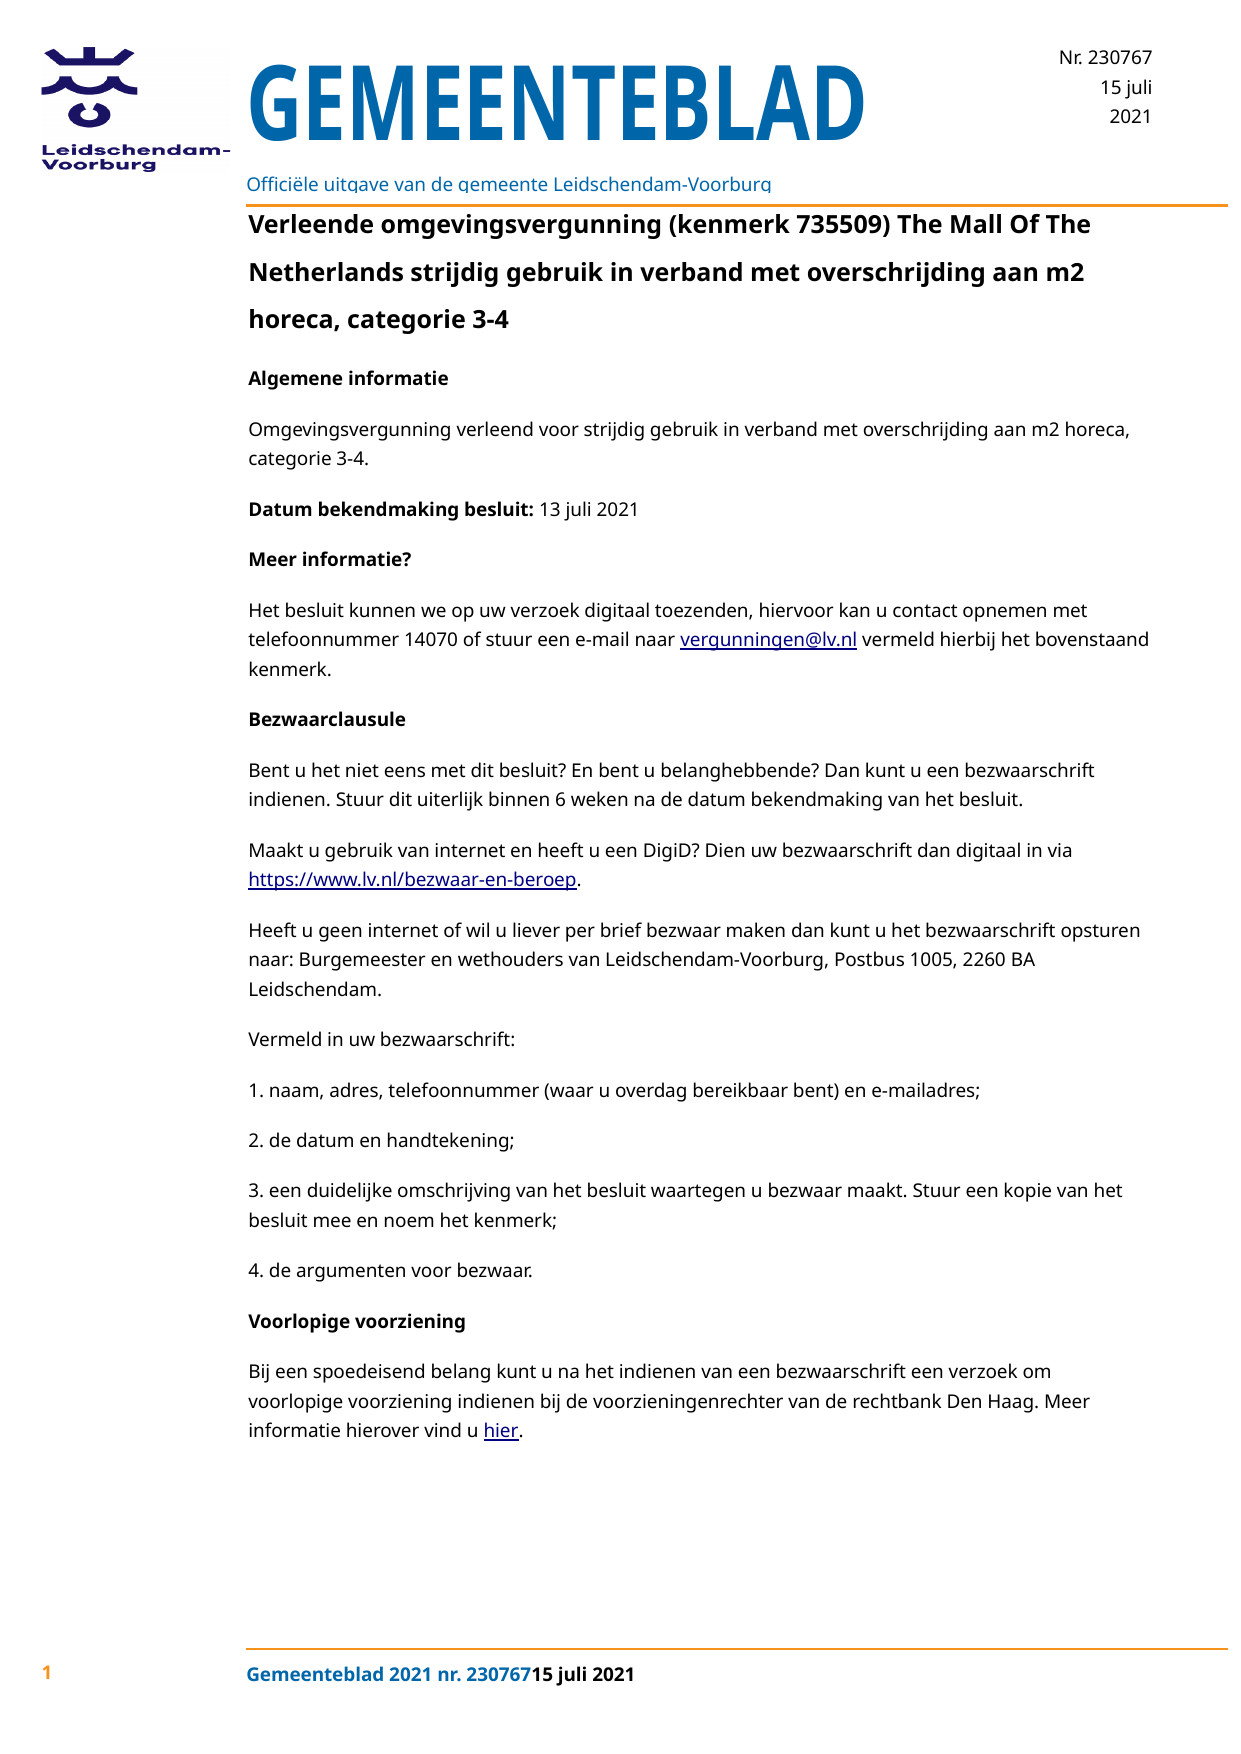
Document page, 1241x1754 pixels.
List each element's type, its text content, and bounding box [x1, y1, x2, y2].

text Vermeld in uw bezwaarschrift: [248, 1026, 1152, 1052]
text Bezwaarclausule [248, 706, 1152, 732]
text Het besluit kunnen we op uw verzoek digitaal toezenden, hiervoor kan u contact opnemen met telefoonnummer 14070 of stuur een e-mail naar vergunningen@lv.nl vermeld hierbij het bovenstaand kenmerk. [248, 597, 1152, 682]
text Bij een spoedeisend belang kunt u na het indienen van een bezwaarschrift een verzoek om voorlopige voorziening indienen bij de voorzieningenrechter van de rechtbank Den Haag. Meer informatie hierover vind u hier. [248, 1358, 1152, 1443]
text Bent u het niet eens met dit besluit? En bent u belanghebbende? Dan kunt u een bezwaarschrift indienen. Stuur dit uiterlijk binnen 6 weken na de datum bekendmaking van het besluit. [248, 757, 1152, 812]
text Meer informatie? [248, 546, 1152, 572]
text Voorlopige voorziening [248, 1308, 1152, 1334]
text Maakt u gebruik van internet en heeft u een DigiD? Dien uw bezwaarschrift dan digitaal in via https://www.lv.nl/bezwaar-en-beroep. [248, 837, 1152, 892]
text Verleende omgevingsvergunning (kenmerk 735509) The Mall Of The Netherlands strijdig gebruik in verband met overschrijding aan m2 horeca, categorie 3-4 [248, 207, 1152, 336]
text 4. de argumenten voor bezwaar. [248, 1258, 1152, 1283]
picture [41, 47, 231, 172]
text 1. naam, adres, telefoonnummer (waar u overdag bereikbaar bent) en e-mailadres; [248, 1077, 1152, 1102]
text Heeft u geen internet of wil u liever per brief bezwaar maken dan kunt u het bezwaarschrift opsturen naar: Burgemeester en wethouders van Leidschendam-Voorburg, Postbus 1005, 2260 BA Leidschendam. [248, 917, 1152, 1002]
text 2. de datum en handtekening; [248, 1127, 1152, 1153]
text Datum bekendmaking besluit: 13 juli 2021 [248, 496, 1152, 522]
text 3. een duidelijke omschrijving van het besluit waartegen u bezwaar maakt. Stuur een kopie van het besluit mee en noem het kenmerk; [248, 1178, 1152, 1233]
text Algemene informatie [248, 366, 1152, 391]
text Omgevingsvergunning verleend voor strijdig gebruik in verband met overschrijding aan m2 horeca, categorie 3-4. [248, 416, 1152, 471]
